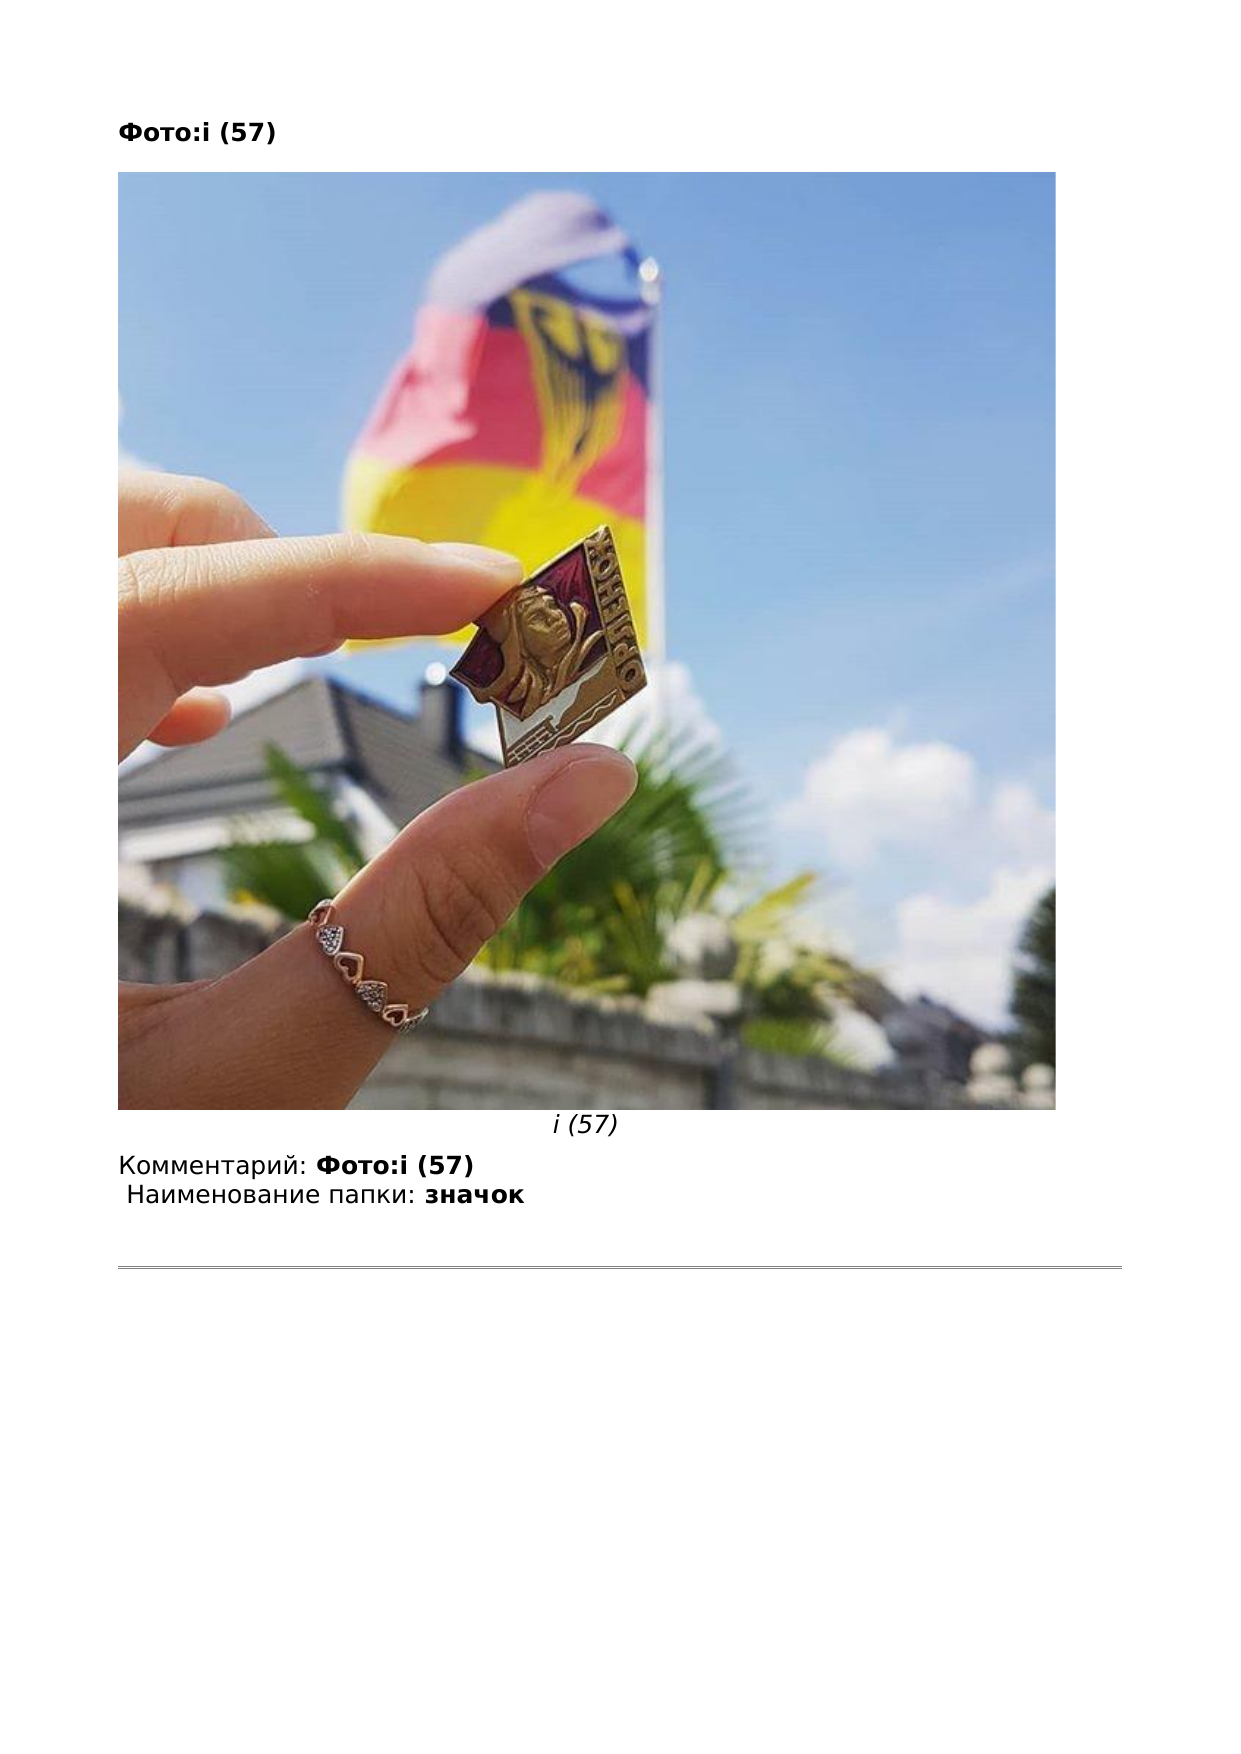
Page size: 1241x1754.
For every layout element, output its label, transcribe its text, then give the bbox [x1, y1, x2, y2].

text Комментарий: Фото:i (57) Наименование папки: значок [118, 1151, 1122, 1239]
subtitle Фото:i (57) [118, 118, 1122, 147]
picture [118, 172, 1056, 1110]
text i (57) [118, 1110, 1056, 1139]
